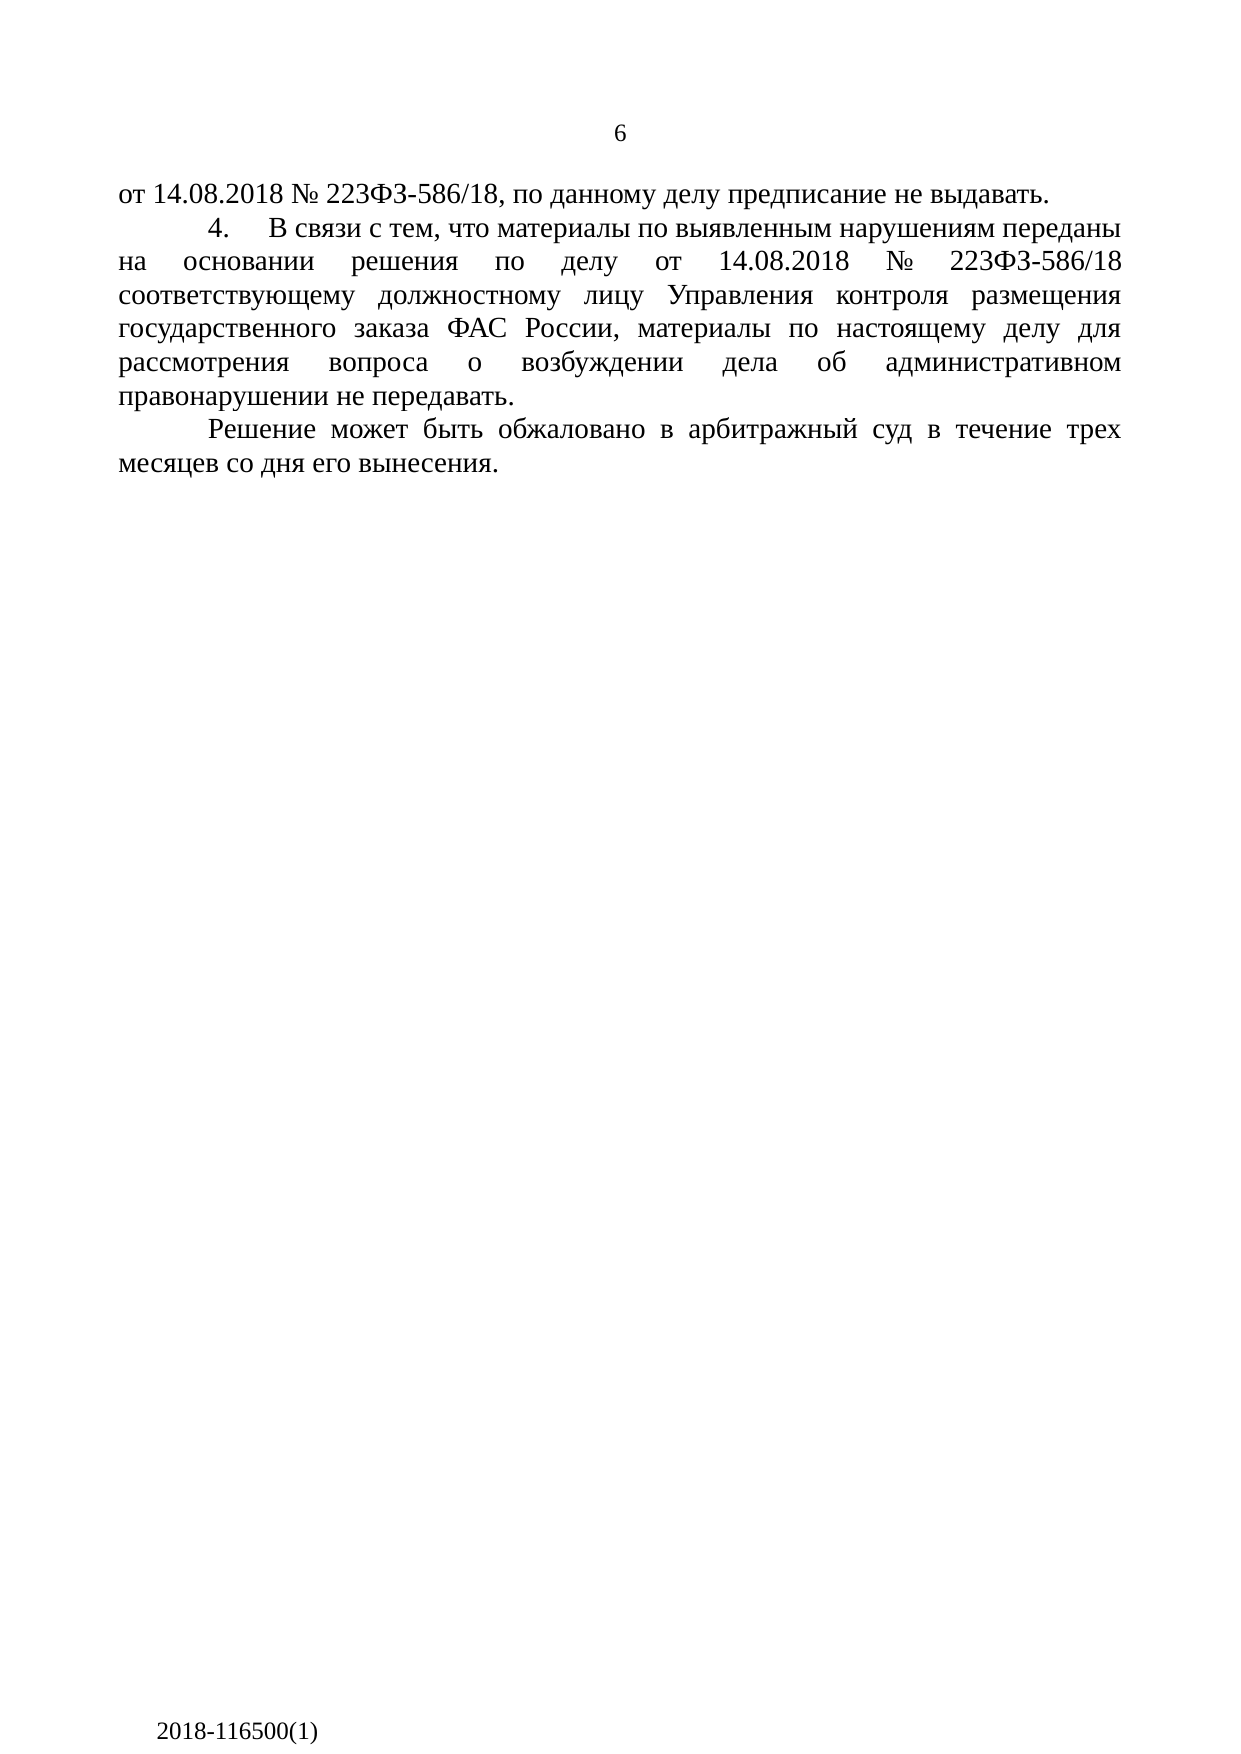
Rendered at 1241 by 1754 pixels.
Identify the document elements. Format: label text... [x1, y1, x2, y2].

text Решение может быть обжаловано в арбитражный суд в течение трех месяцев со дня его вынесения. [118, 411, 1122, 478]
list В связи с тем, что материалы по выявленным нарушениям переданы на основании решения по делу от 14.08.2018 № 223ФЗ-586/18 соответствующему должностному лицу Управления контроля размещения государственного заказа ФАС России, материалы по настоящему делу для рассмотрения вопроса о возбуждении дела об административном правонарушении не передавать. [118, 210, 1122, 411]
list от 14.08.2018 № 223ФЗ-586/18, по данному делу предписание не выдавать. [118, 176, 1122, 210]
